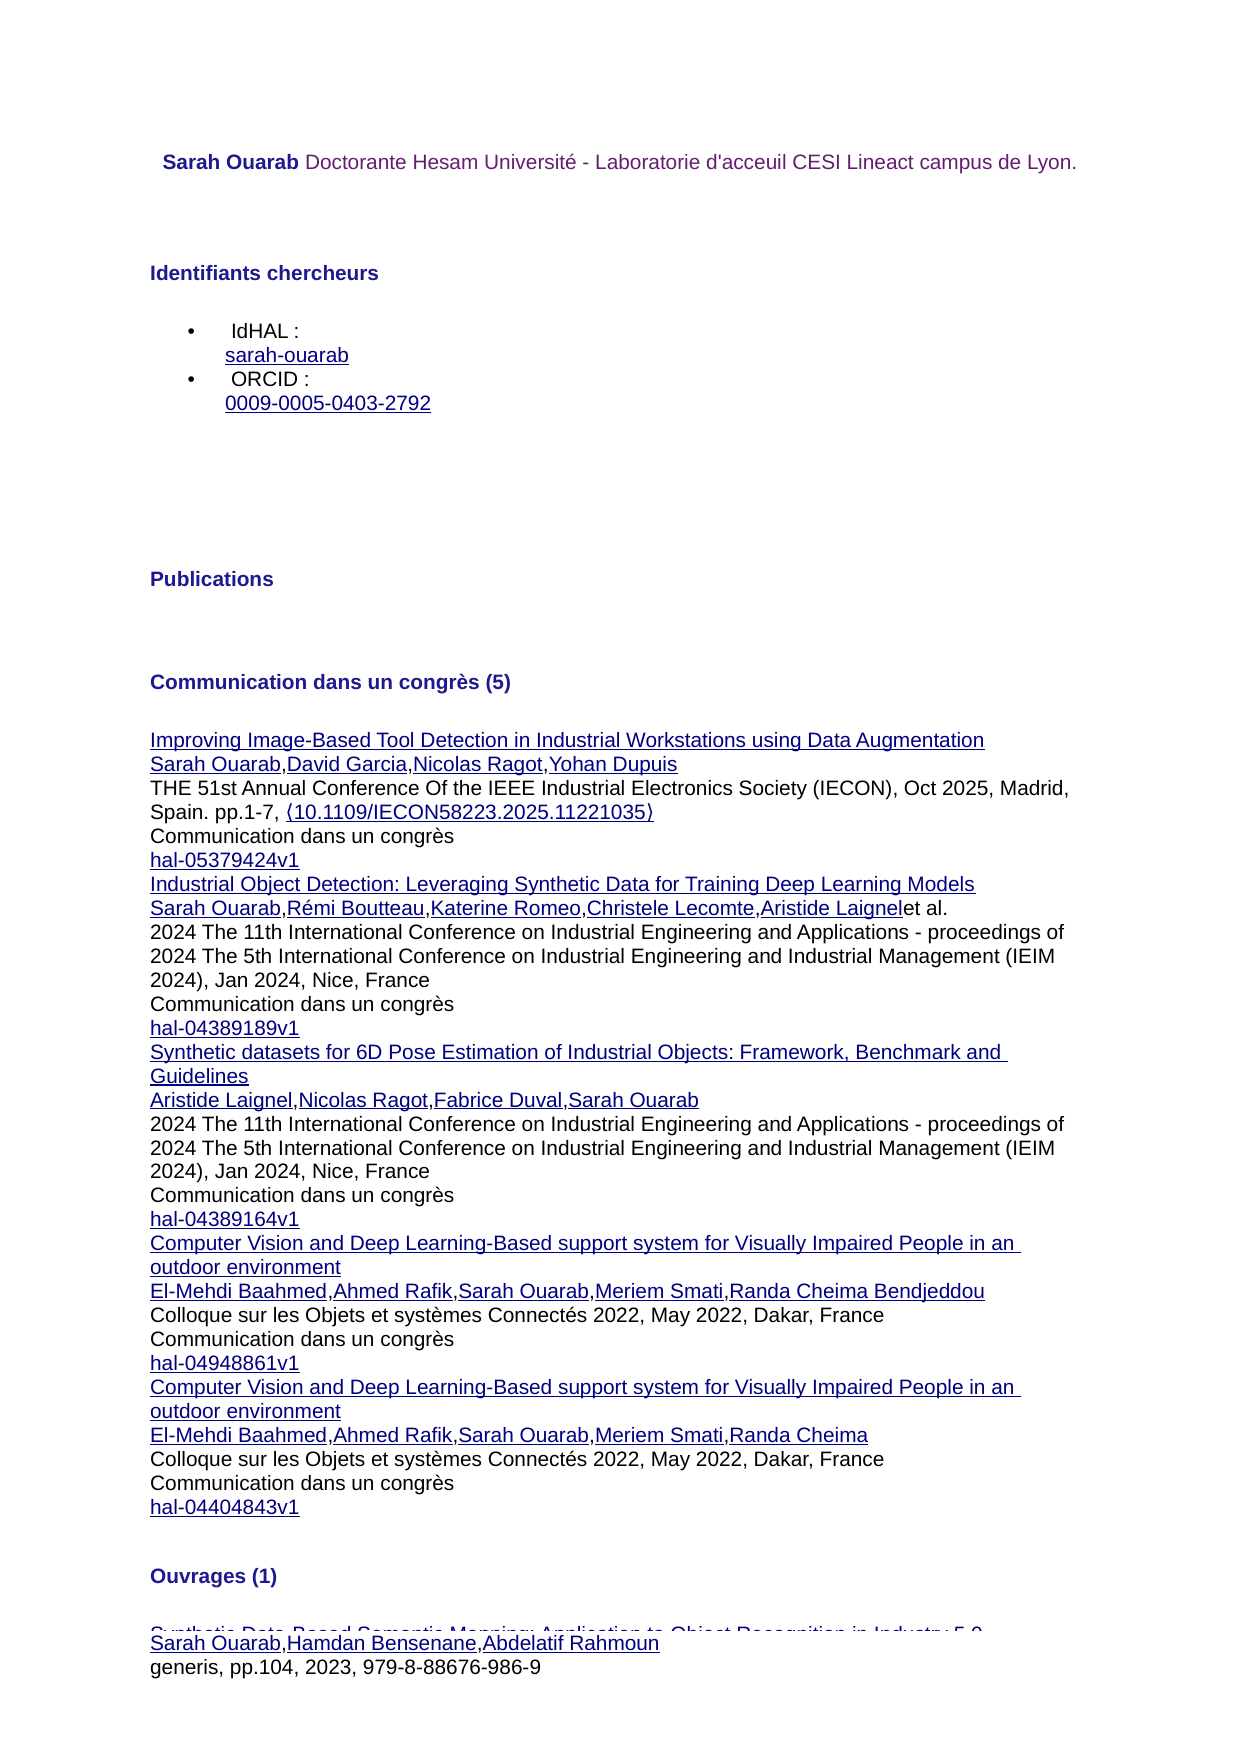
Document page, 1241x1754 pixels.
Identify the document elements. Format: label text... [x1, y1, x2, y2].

subtitle Sarah Ouarab Doctorante Hesam Université - Laboratorie d'acceuil CESI Lineact campus de Lyon. [150, 150, 1090, 174]
table_header Improving Image-Based Tool Detection in Industrial Workstations using Data Augmentation Sarah Ouarab,David Garcia,Nicolas Ragot,Yohan Dupuis THE 51st Annual Conference Of the IEEE Industrial Electronics Society (IECON), Oct 2025, Madrid, Spain. pp.1-7, ⟨10.1109/IECON58223.2025.11221035⟩ Communication dans un congrès hal-05379424v1 [150, 728, 1090, 872]
list sarah-ouarab [187, 343, 1090, 367]
list IdHAL : [187, 319, 1090, 343]
table_cell Industrial Object Detection: Leveraging Synthetic Data for Training Deep Learning Models Sarah Ouarab,Rémi Boutteau,Katerine Romeo,Christele Lecomte,Aristide Laignelet al. 2024 The 11th International Conference on Industrial Engineering and Applications - proceedings of 2024 The 5th International Conference on Industrial Engineering and Industrial Management (IEIM 2024), Jan 2024, Nice, France Communication dans un congrès hal-04389189v1 [150, 872, 1090, 1039]
list 0009-0005-0403-2792 [187, 391, 1090, 414]
table_cell Computer Vision and Deep Learning-Based support system for Visually Impaired People in an outdoor environment El-Mehdi Baahmed,Ahmed Rafik,Sarah Ouarab,Meriem Smati,Randa Cheima Bendjeddou Colloque sur les Objets et systèmes Connectés 2022, May 2022, Dakar, France Communication dans un congrès hal-04948861v1 [150, 1231, 1090, 1375]
subtitle Publications [150, 567, 1090, 591]
list ORCID : [187, 367, 1090, 391]
table_cell Synthetic datasets for 6D Pose Estimation of Industrial Objects: Framework, Benchmark and Guidelines Aristide Laignel,Nicolas Ragot,Fabrice Duval,Sarah Ouarab 2024 The 11th International Conference on Industrial Engineering and Applications - proceedings of 2024 The 5th International Conference on Industrial Engineering and Industrial Management (IEIM 2024), Jan 2024, Nice, France Communication dans un congrès hal-04389164v1 [150, 1040, 1090, 1231]
subtitle Identifiants chercheurs [150, 260, 1090, 284]
table_header Synthetic Data-Based Semantic Mapping: Application to Object Recognition in Industry 5.0 Sarah Ouarab,Hamdan Bensenane,Abdelatif Rahmoun generis, pp.104, 2023, 979-8-88676-986-9 [150, 1622, 1090, 1679]
table_cell Computer Vision and Deep Learning-Based support system for Visually Impaired People in an outdoor environment El-Mehdi Baahmed,Ahmed Rafik,Sarah Ouarab,Meriem Smati,Randa Cheima Colloque sur les Objets et systèmes Connectés 2022, May 2022, Dakar, France Communication dans un congrès hal-04404843v1 [150, 1375, 1090, 1519]
subtitle Ouvrages (1) [150, 1563, 1090, 1587]
subtitle Communication dans un congrès (5) [150, 670, 1090, 694]
